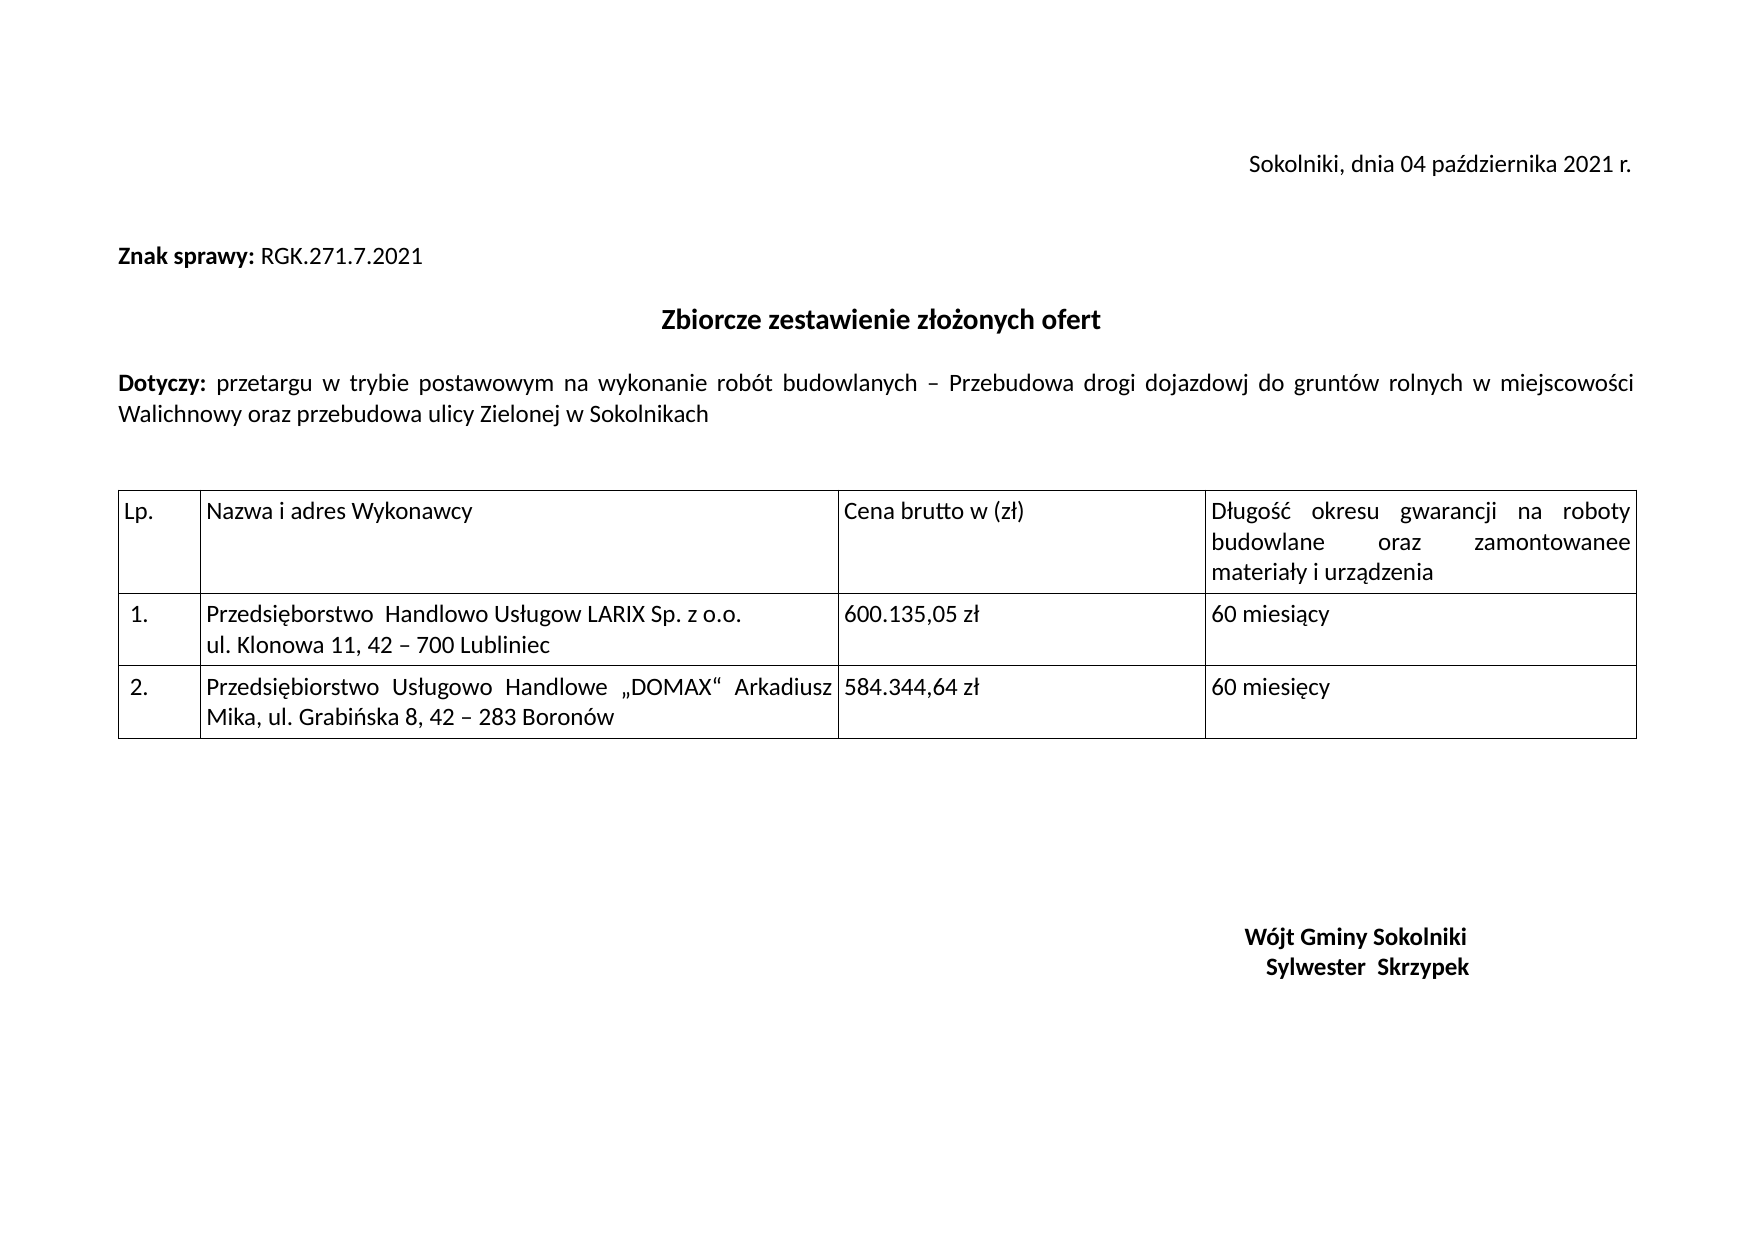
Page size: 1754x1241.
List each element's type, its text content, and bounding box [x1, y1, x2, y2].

text Dotyczy: przetargu w trybie postawowym na wykonanie robót budowlanych – Przebudowa drogi dojazdowj do gruntów rolnych w miejscowości Walichnowy oraz przebudowa ulicy Zielonej w Sokolnikach [118, 367, 1636, 428]
text Sylwester Skrzypek [118, 952, 1636, 982]
table_cell 584.344,64 zł [839, 666, 1205, 738]
table_header Lp. [119, 491, 200, 593]
table_cell Przedsięborstwo Handlowo Usługow LARIX Sp. z o.o. ul. Klonowa 11, 42 – 700 Lubliniec [201, 594, 838, 665]
table_cell 60 miesiący [1206, 594, 1636, 665]
table_cell 1. [119, 594, 200, 665]
text Sokolniki, dnia 04 października 2021 r. [118, 149, 1636, 179]
table_cell 60 miesięcy [1206, 666, 1636, 738]
table_cell 2. [119, 666, 200, 738]
table_header Nazwa i adres Wykonawcy [201, 491, 838, 593]
table_header Długość okresu gwarancji na roboty budowlane oraz zamontowanee materiały i urządzenia [1206, 491, 1636, 593]
text Wójt Gminy Sokolniki [118, 921, 1636, 952]
text Znak sprawy: RGK.271.7.2021 [118, 240, 1636, 271]
table_cell Przedsiębiorstwo Usługowo Handlowe „DOMAX“ Arkadiusz Mika, ul. Grabińska 8, 42 – 283 Boronów [201, 666, 838, 738]
text Zbiorcze zestawienie złożonych ofert [118, 301, 1636, 337]
table_header Cena brutto w (zł) [839, 491, 1205, 593]
table_cell 600.135,05 zł [839, 594, 1205, 665]
